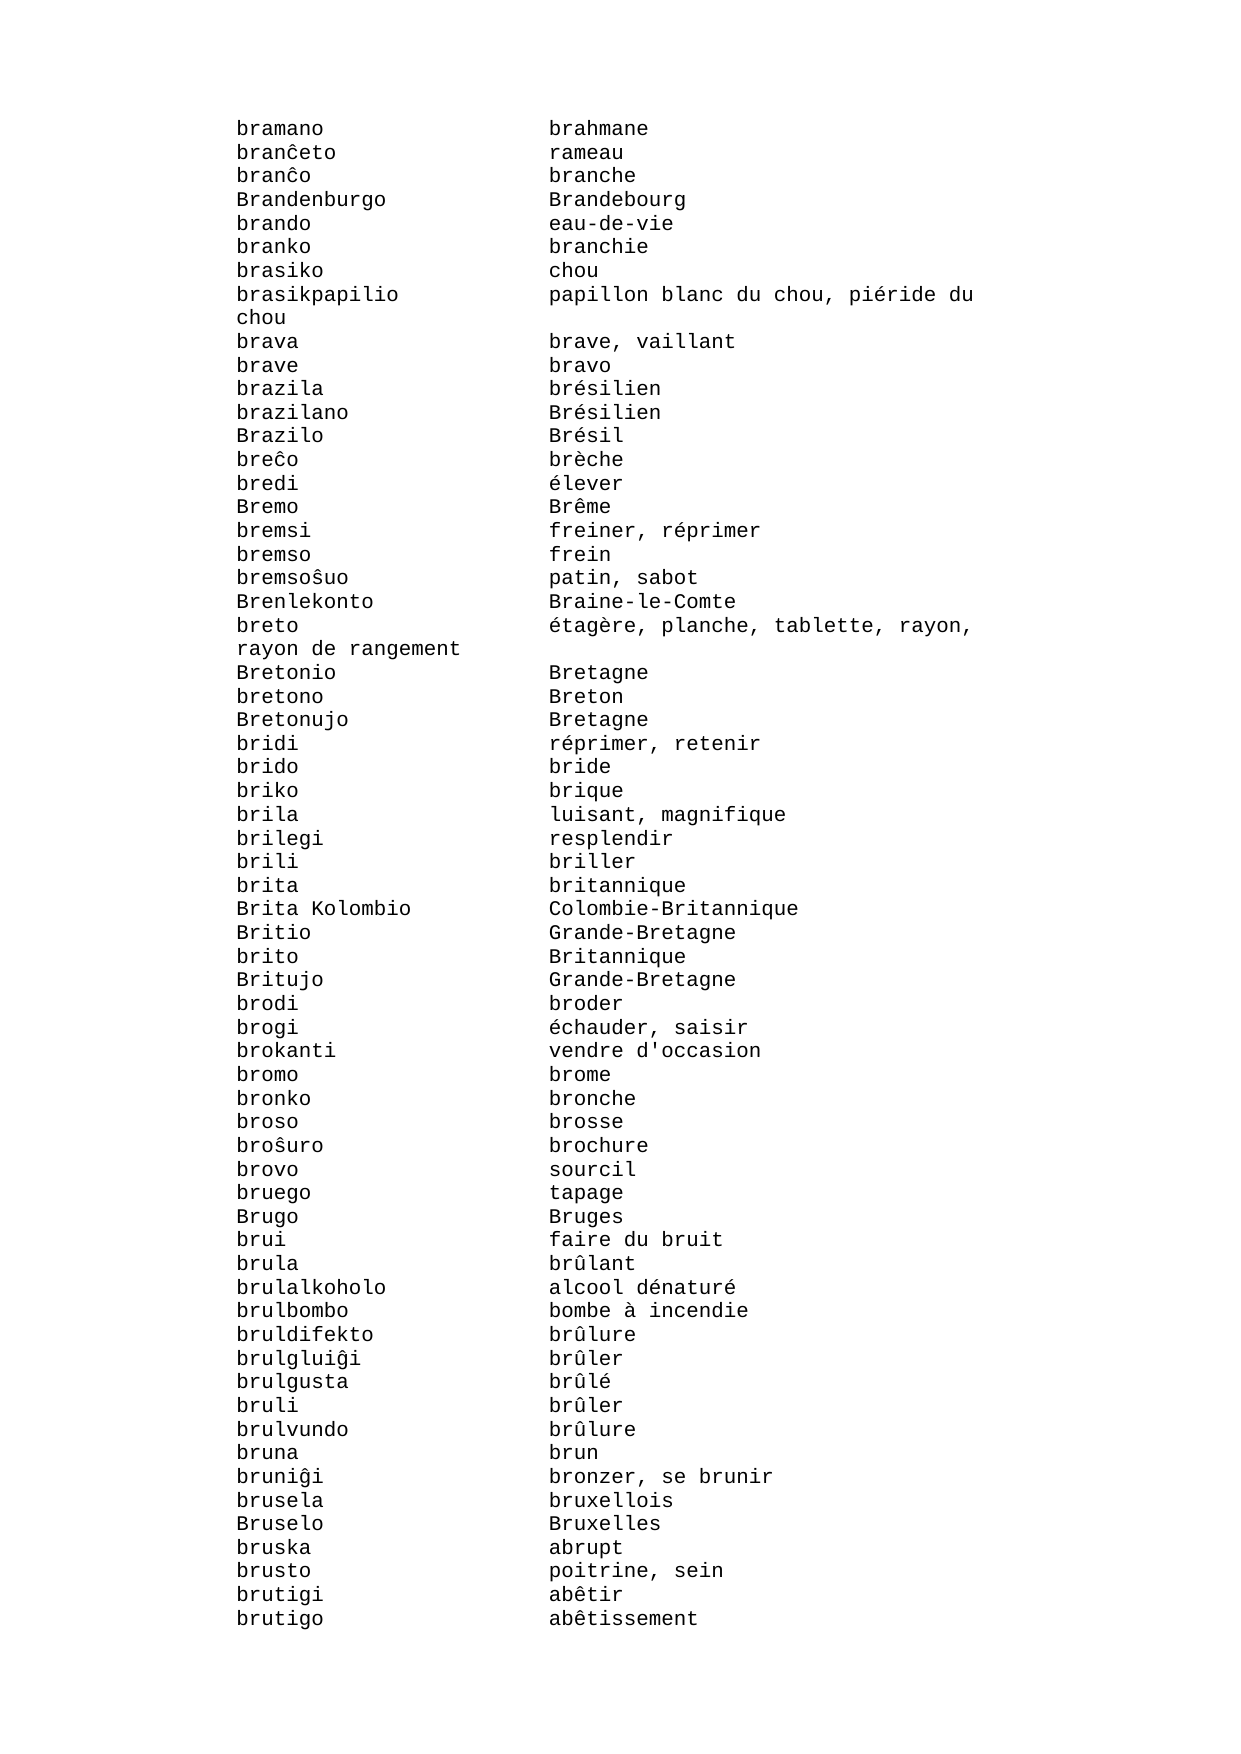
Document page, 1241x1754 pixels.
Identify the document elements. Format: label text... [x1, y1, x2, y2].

text briko brique [236, 780, 1004, 804]
text bruli brûler [236, 1395, 1004, 1419]
text bremso frein [236, 544, 1004, 567]
text Bruselo Bruxelles [236, 1513, 1004, 1537]
text branĉo branche [236, 165, 1004, 189]
text broŝuro brochure [236, 1135, 1004, 1158]
text brui faire du bruit [236, 1229, 1004, 1253]
text bremsoŝuo patin, sabot [236, 567, 1004, 591]
text bronko bronche [236, 1088, 1004, 1111]
text Brazilo Brésil [236, 426, 1004, 449]
text brita britannique [236, 875, 1004, 898]
text Britio Grande-Bretagne [236, 922, 1004, 946]
text brulgluiĝi brûler [236, 1348, 1004, 1371]
text branko branchie [236, 236, 1004, 260]
text brito Britannique [236, 946, 1004, 969]
text Brandenburgo Brandebourg [236, 189, 1004, 213]
text brazilano Brésilien [236, 402, 1004, 426]
text bruldifekto brûlure [236, 1324, 1004, 1348]
text brila luisant, magnifique [236, 804, 1004, 827]
text breto étagère, planche, tablette, rayon, rayon de rangement [236, 615, 1004, 662]
text bredi élever [236, 473, 1004, 496]
text brusto poitrine, sein [236, 1561, 1004, 1584]
text brulvundo brûlure [236, 1419, 1004, 1442]
text brutigo abêtissement [236, 1608, 1004, 1631]
text brave bravo [236, 354, 1004, 378]
text bruna brun [236, 1442, 1004, 1466]
text brodi broder [236, 993, 1004, 1017]
text brido bride [236, 757, 1004, 780]
text brili briller [236, 851, 1004, 875]
text brava brave, vaillant [236, 331, 1004, 354]
text breĉo brèche [236, 449, 1004, 473]
text Brugo Bruges [236, 1206, 1004, 1229]
text branĉeto rameau [236, 142, 1004, 165]
text brula brûlant [236, 1253, 1004, 1277]
text brokanti vendre d'occasion [236, 1040, 1004, 1064]
text brando eau-de-vie [236, 213, 1004, 236]
text brulalkoholo alcool dénaturé [236, 1277, 1004, 1300]
text bruniĝi bronzer, se brunir [236, 1466, 1004, 1489]
text bruego tapage [236, 1182, 1004, 1206]
text brasiko chou [236, 260, 1004, 284]
text bridi réprimer, retenir [236, 733, 1004, 757]
text Brita Kolombio Colombie-Britannique [236, 898, 1004, 922]
text bruska abrupt [236, 1537, 1004, 1561]
text Bretonujo Bretagne [236, 709, 1004, 733]
text brulbombo bombe à incendie [236, 1300, 1004, 1324]
text brasikpapilio papillon blanc du chou, piéride du chou [236, 284, 1004, 331]
text Britujo Grande-Bretagne [236, 969, 1004, 993]
text broso brosse [236, 1111, 1004, 1135]
text Bretonio Bretagne [236, 662, 1004, 686]
text brogi échauder, saisir [236, 1017, 1004, 1040]
text Brenlekonto Braine-le-Comte [236, 591, 1004, 615]
text brilegi resplendir [236, 827, 1004, 851]
text bramano brahmane [236, 118, 1004, 142]
text brulgusta brûlé [236, 1371, 1004, 1395]
text Bremo Brême [236, 496, 1004, 520]
text bromo brome [236, 1064, 1004, 1088]
text brovo sourcil [236, 1158, 1004, 1182]
text brazila brésilien [236, 378, 1004, 402]
text bremsi freiner, réprimer [236, 520, 1004, 544]
text bretono Breton [236, 686, 1004, 709]
text brusela bruxellois [236, 1489, 1004, 1513]
text brutigi abêtir [236, 1584, 1004, 1608]
